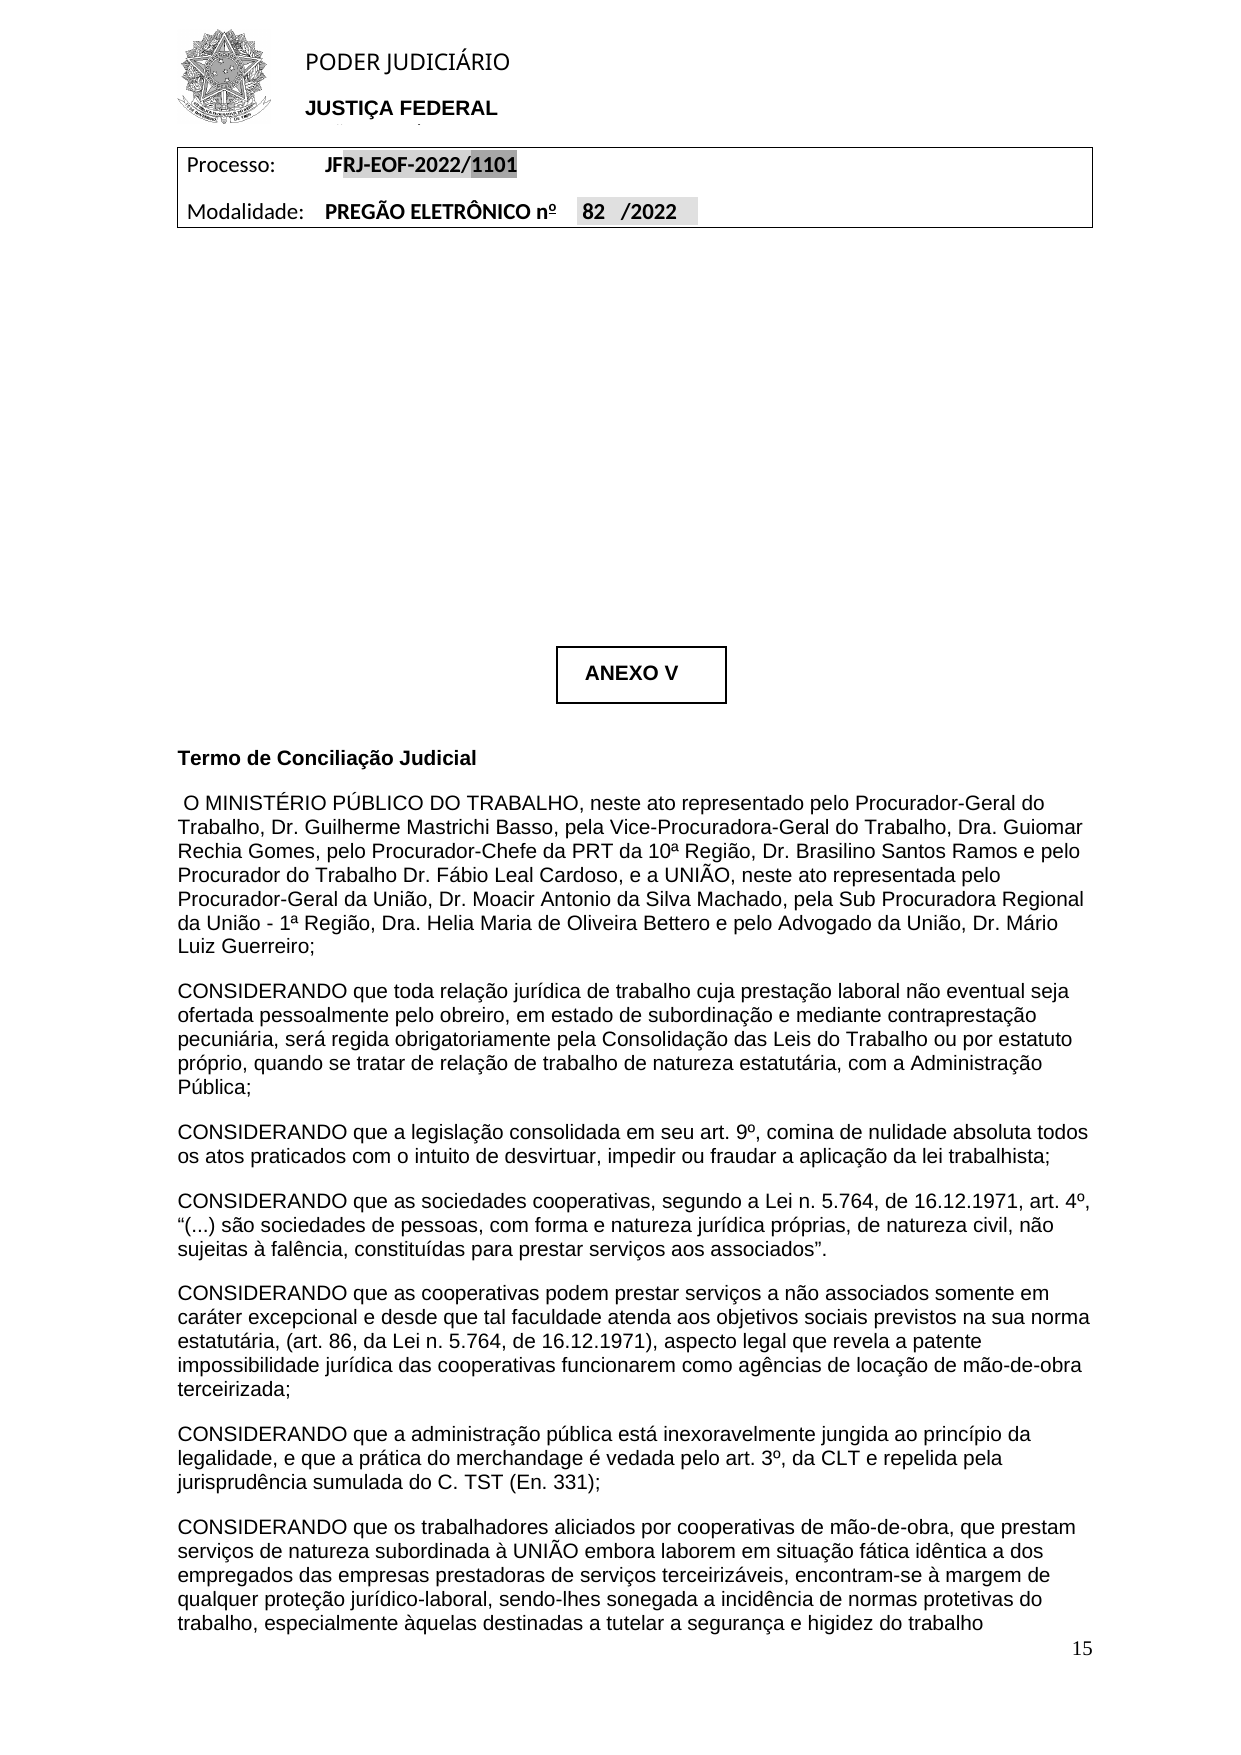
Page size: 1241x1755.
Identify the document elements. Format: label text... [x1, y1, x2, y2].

text [727, 660, 1093, 684]
text CONSIDERANDO que as sociedades cooperativas, segundo a Lei n. 5.764, de 16.12.1971, art. 4º, “(...) são sociedades de pessoas, com forma e natureza jurídica próprias, de natureza civil, não sujeitas à falência, constituídas para prestar serviços aos associados”. [177, 1188, 1093, 1260]
text ANEXO V [558, 660, 725, 684]
text CONSIDERANDO que a administração pública está inexoravelmente jungida ao princípio da legalidade, e que a prática do merchandage é vedada pelo art. 3º, da CLT e repelida pela jurisprudência sumulada do C. TST (En. 331); [177, 1422, 1093, 1494]
text Termo de Conciliação Judicial [177, 746, 1093, 770]
text CONSIDERANDO que os trabalhadores aliciados por cooperativas de mão-de-obra, que prestam serviços de natureza subordinada à UNIÃO embora laborem em situação fática idêntica a dos empregados das empresas prestadoras de serviços terceirizáveis, encontram-se à margem de qualquer proteção jurídico-laboral, sendo-lhes sonegada a incidência de normas protetivas do trabalho, especialmente àquelas destinadas a tutelar a segurança e higidez do trabalho [177, 1514, 1093, 1634]
text CONSIDERANDO que as cooperativas podem prestar serviços a não associados somente em caráter excepcional e desde que tal faculdade atenda aos objetivos sociais previstos na sua norma estatutária, (art. 86, da Lei n. 5.764, de 16.12.1971), aspecto legal que revela a patente impossibilidade jurídica das cooperativas funcionarem como agências de locação de mão-de-obra terceirizada; [177, 1281, 1093, 1401]
text CONSIDERANDO que toda relação jurídica de trabalho cuja prestação laboral não eventual seja ofertada pessoalmente pelo obreiro, em estado de subordinação e mediante contraprestação pecuniária, será regida obrigatoriamente pela Consolidação das Leis do Trabalho ou por estatuto próprio, quando se tratar de relação de trabalho de natureza estatutária, com a Administração Pública; [177, 979, 1093, 1099]
text [177, 660, 556, 684]
text CONSIDERANDO que a legislação consolidada em seu art. 9º, comina de nulidade absoluta todos os atos praticados com o intuito de desvirtuar, impedir ou fraudar a aplicação da lei trabalhista; [177, 1120, 1093, 1168]
text O MINISTÉRIO PÚBLICO DO TRABALHO, neste ato representado pelo Procurador-Geral do Trabalho, Dr. Guilherme Mastrichi Basso, pela Vice-Procuradora-Geral do Trabalho, Dra. Guiomar Rechia Gomes, pelo Procurador-Chefe da PRT da 10ª Região, Dr. Brasilino Santos Ramos e pelo Procurador do Trabalho Dr. Fábio Leal Cardoso, e a UNIÃO, neste ato representada pelo Procurador-Geral da União, Dr. Moacir Antonio da Silva Machado, pela Sub Procuradora Regional da União - 1ª Região, Dra. Helia Maria de Oliveira Bettero e pelo Advogado da União, Dr. Mário Luiz Guerreiro; [177, 791, 1093, 958]
